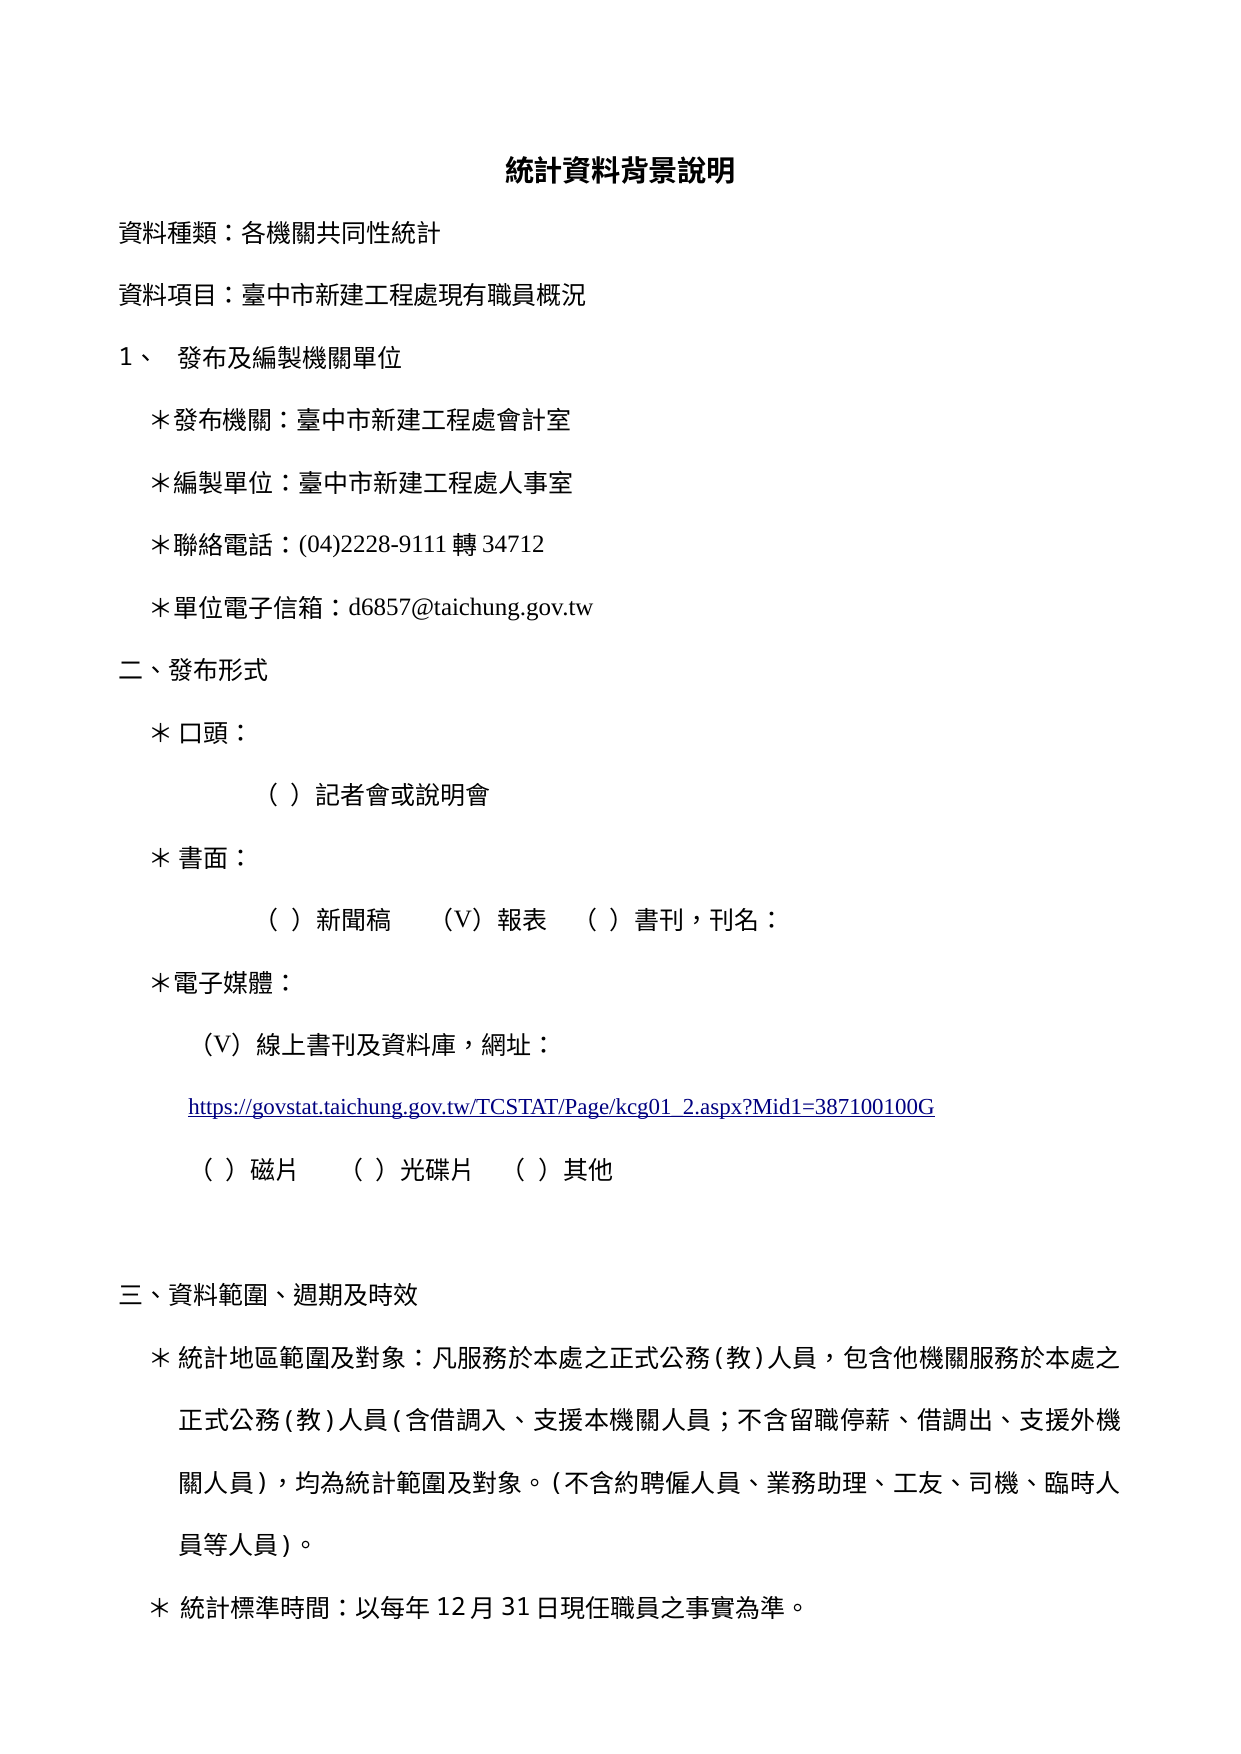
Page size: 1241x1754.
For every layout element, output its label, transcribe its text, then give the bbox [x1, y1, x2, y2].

text 統計資料背景說明 [118, 127, 1122, 189]
text （ ）記者會或說明會 [118, 752, 1122, 814]
text 資料種類：各機關共同性統計 [118, 189, 1122, 252]
text ＊編製單位：臺中市新建工程處人事室 [149, 439, 1122, 502]
text ＊聯絡電話：(04)2228-9111轉34712 [149, 502, 1122, 564]
text 資料項目：臺中市新建工程處現有職員概況 [118, 252, 1122, 314]
text ＊單位電子信箱：d6857@taichung.gov.tw [149, 564, 1122, 627]
list 口頭： [149, 689, 1122, 752]
list 統計地區範圍及對象：凡服務於本處之正式公務(教)人員，包含他機關服務於本處之正式公務(教)人員(含借調入、支援本機關人員；不含留職停薪、借調出、支援外機關人員)，均為統計範圍及對象。(不含約聘僱人員、業務助理、工友、司機、臨時人員等人員)。 [149, 1314, 1122, 1564]
text （V）線上書刊及資料庫，網址： [188, 1002, 1156, 1064]
text 三、資料範圍、週期及時效 [118, 1252, 1122, 1314]
text https://govstat.taichung.gov.tw/TCSTAT/Page/kcg01_2.aspx?Mid1=387100100G [188, 1064, 1156, 1127]
text ＊電子媒體： [149, 939, 1122, 1002]
list 發布及編製機關單位 [118, 314, 1122, 377]
text ＊ 統計標準時間：以每年12月31日現任職員之事實為準。 [118, 1564, 1122, 1627]
text （ ）新聞稿 （V）報表 （ ）書刊，刊名： [149, 877, 1122, 939]
text （ ）磁片 （ ）光碟片 （ ）其他 [188, 1127, 1156, 1189]
list 書面： [149, 814, 1122, 877]
text 二、發布形式 [118, 627, 1122, 689]
text ＊發布機關：臺中市新建工程處會計室 [149, 377, 1122, 439]
